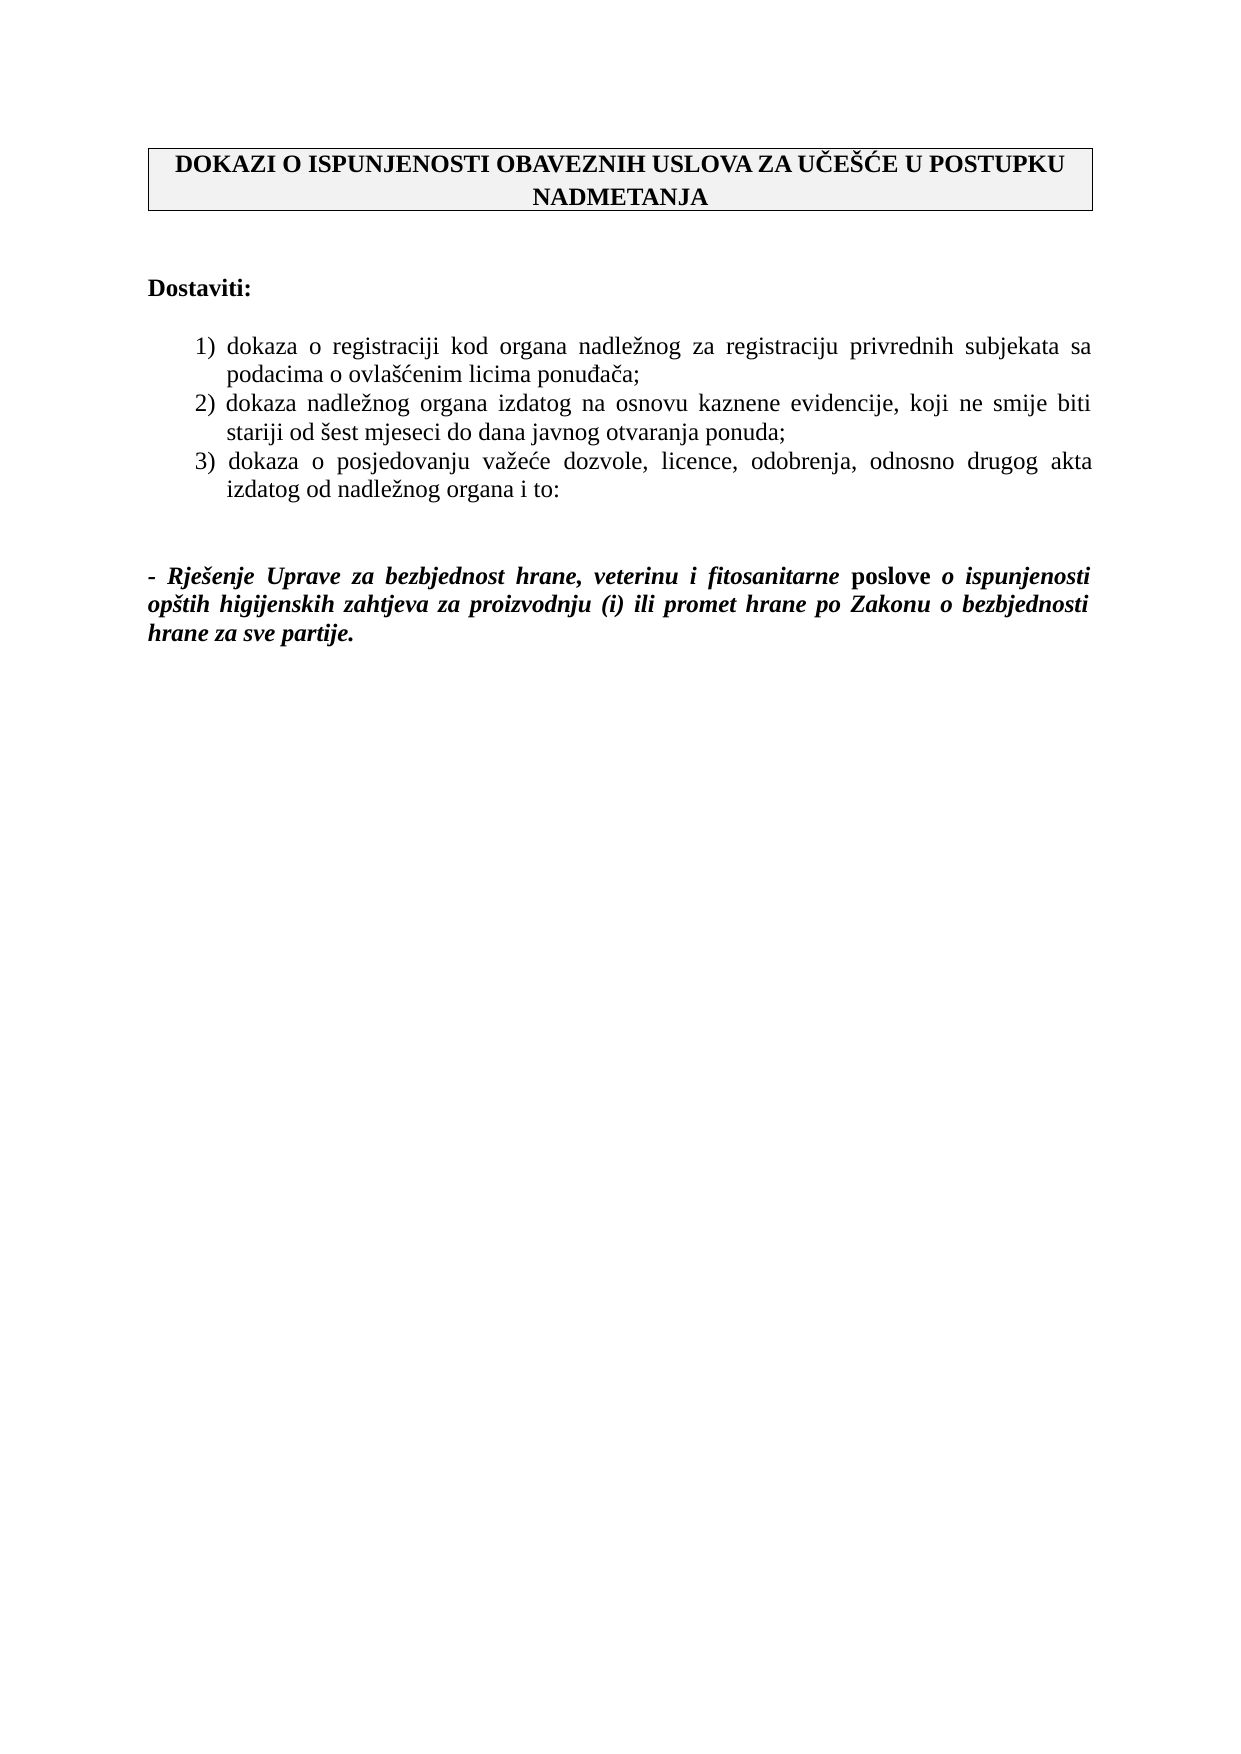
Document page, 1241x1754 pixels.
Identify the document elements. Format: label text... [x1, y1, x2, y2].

text 2) dokaza nadležnog organa izdatog na osnovu kaznene evidencije, koji ne smije biti stariji od šest mjeseci do dana javnog otvaranja ponuda; [194, 388, 1093, 446]
text Dostaviti: [148, 273, 1093, 302]
text 1) dokaza o registraciji kod organa nadležnog za registraciju privrednih subjekata sa podacima o ovlašćenim licima ponuđača; [194, 331, 1093, 388]
text 3) dokaza o posjedovanju važeće dozvole, licence, odobrenja, odnosno drugog akta izdatog od nadležnog organa i to: [194, 446, 1093, 503]
text DOKAZI O ISPUNJENOSTI OBAVEZNIH USLOVA ZA UČEŠĆE U POSTUPKU NADMETANJA [149, 149, 1092, 210]
text - Rješenje Uprave za bezbjednost hrane, veterinu i fitosanitarne poslove o ispunjenosti opštih higijenskih zahtjeva za proizvodnju (i) ili promet hrane po Zakonu o bezbjednosti hrane za sve partije. [148, 561, 1093, 647]
